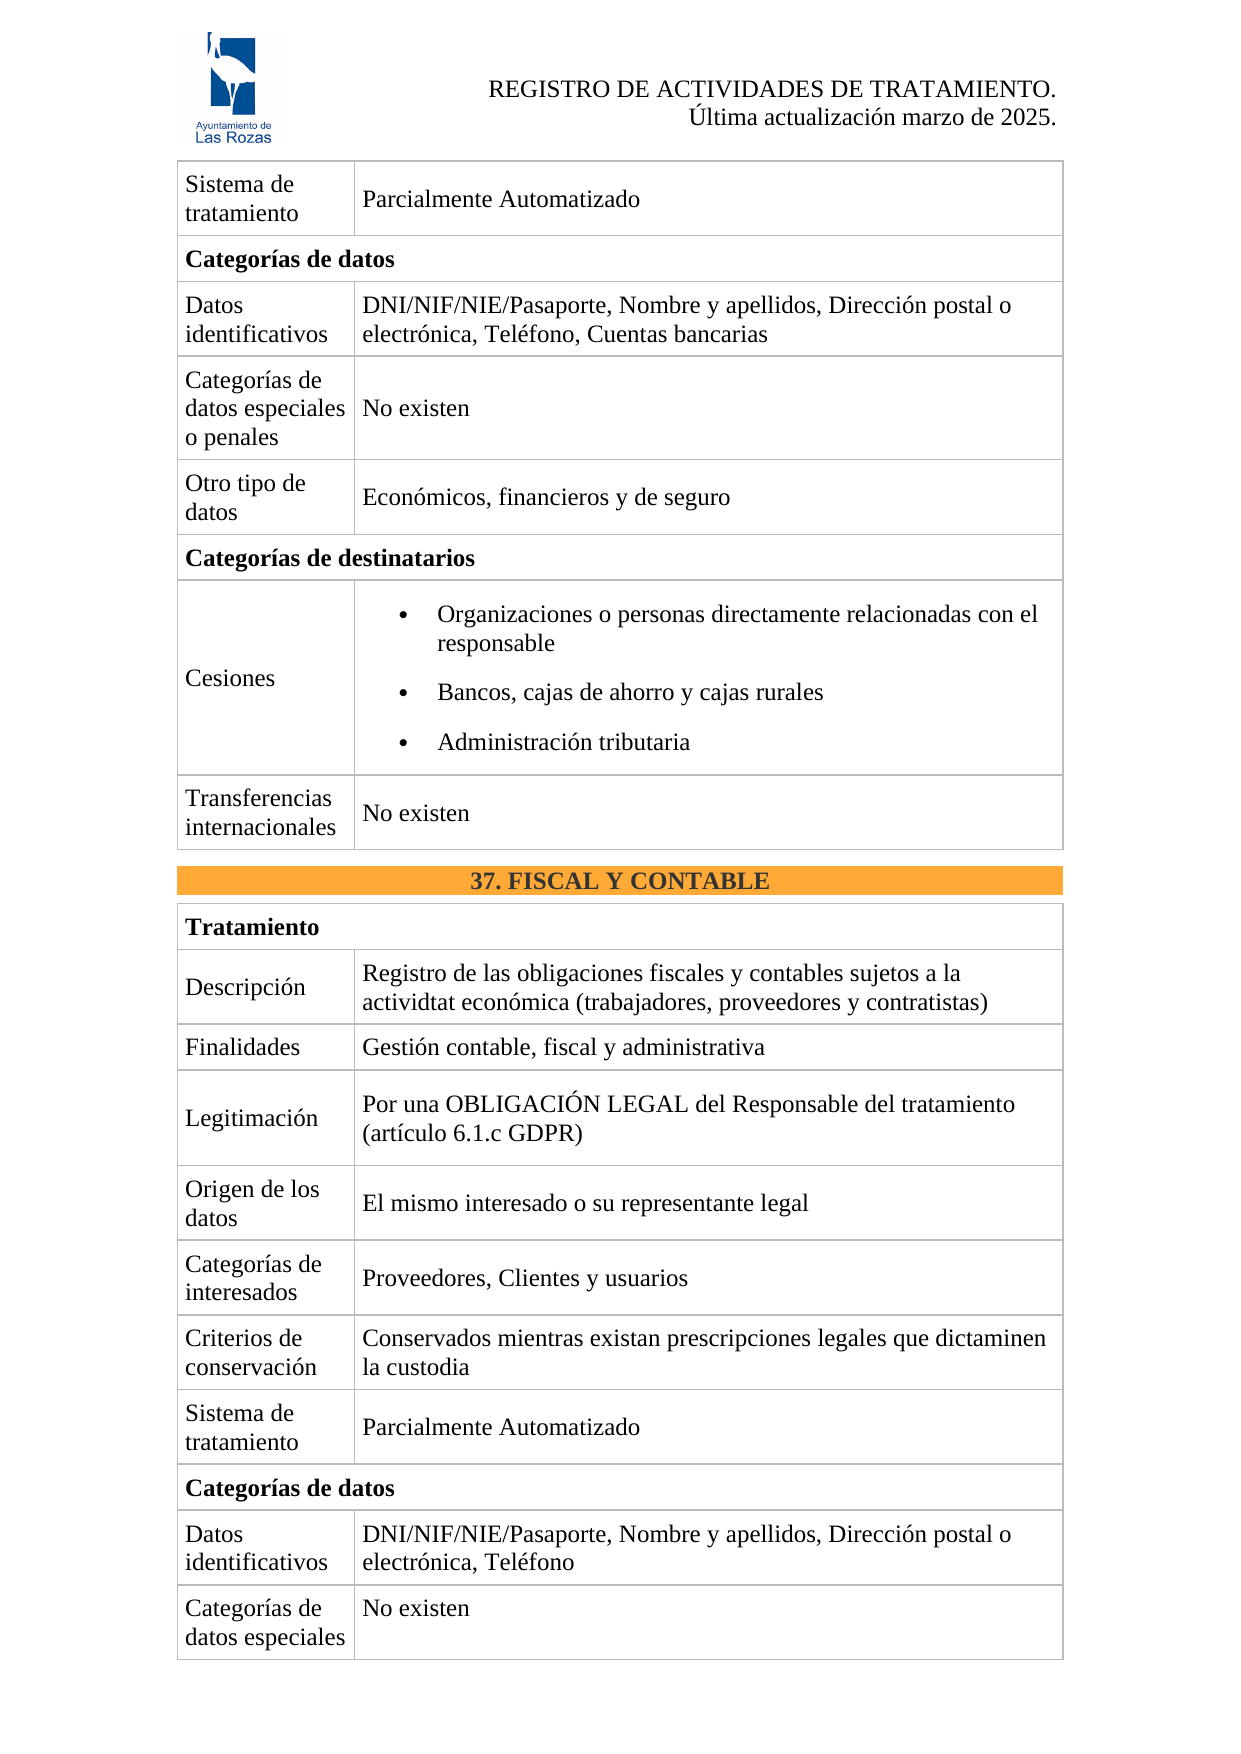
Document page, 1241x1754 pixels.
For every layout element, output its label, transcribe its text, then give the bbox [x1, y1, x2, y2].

table_cell Registro de las obligaciones fiscales y contables sujetos a la actividtat económica (trabajadores, proveedores y contratistas) [355, 950, 1062, 1023]
table_cell Cesiones [178, 581, 354, 774]
table_cell Conservados mientras existan prescripciones legales que dictaminen la custodia [355, 1316, 1062, 1389]
table_cell Categorías de datos [178, 236, 1062, 281]
table_cell Categorías de datos [178, 1465, 1062, 1509]
table_cell No existen [355, 776, 1062, 849]
table_cell No existen [355, 357, 1062, 459]
table_cell Parcialmente Automatizado [355, 1390, 1062, 1463]
table_header Tratamiento [178, 904, 1062, 948]
table_cell Transferencias internacionales [178, 776, 354, 849]
table_cell Proveedores, Clientes y usuarios [355, 1241, 1062, 1314]
table_cell Criterios de conservación [178, 1316, 354, 1389]
table_cell Categorías de destinatarios [178, 535, 1062, 579]
table_cell Sistema de tratamiento [178, 1390, 354, 1463]
table_cell Económicos, financieros y de seguro [355, 460, 1062, 533]
table_cell Legitimación [178, 1071, 354, 1164]
table_cell Sistema de tratamiento [178, 162, 354, 235]
table_cell Origen de los datos [178, 1166, 354, 1239]
table_cell Datos identificativos [178, 1511, 354, 1584]
table_cell Gestión contable, fiscal y administrativa [355, 1025, 1062, 1069]
table_cell Organizaciones o personas directamente relacionadas con el responsable Bancos, cajas de ahorro y cajas rurales Administración tributaria [355, 581, 1062, 774]
table_cell No existen [355, 1586, 1062, 1659]
table_cell Por una OBLIGACIÓN LEGAL del Responsable del tratamiento (artículo 6.1.c GDPR) [355, 1071, 1062, 1164]
table_cell Datos identificativos [178, 282, 354, 355]
table_cell Categorías de datos especiales [178, 1586, 354, 1659]
table_cell Parcialmente Automatizado [355, 162, 1062, 235]
table_cell DNI/NIF/NIE/Pasaporte, Nombre y apellidos, Dirección postal o electrónica, Teléfono, Cuentas bancarias [355, 282, 1062, 355]
table_cell Otro tipo de datos [178, 460, 354, 533]
table_cell Descripción [178, 950, 354, 1023]
table_cell Categorías de datos especiales o penales [178, 357, 354, 459]
table_cell Categorías de interesados [178, 1241, 354, 1314]
subtitle 37. FISCAL Y CONTABLE [177, 866, 1063, 895]
table_cell El mismo interesado o su representante legal [355, 1166, 1062, 1239]
table_cell Finalidades [178, 1025, 354, 1069]
table_cell DNI/NIF/NIE/Pasaporte, Nombre y apellidos, Dirección postal o electrónica, Teléfono [355, 1511, 1062, 1584]
